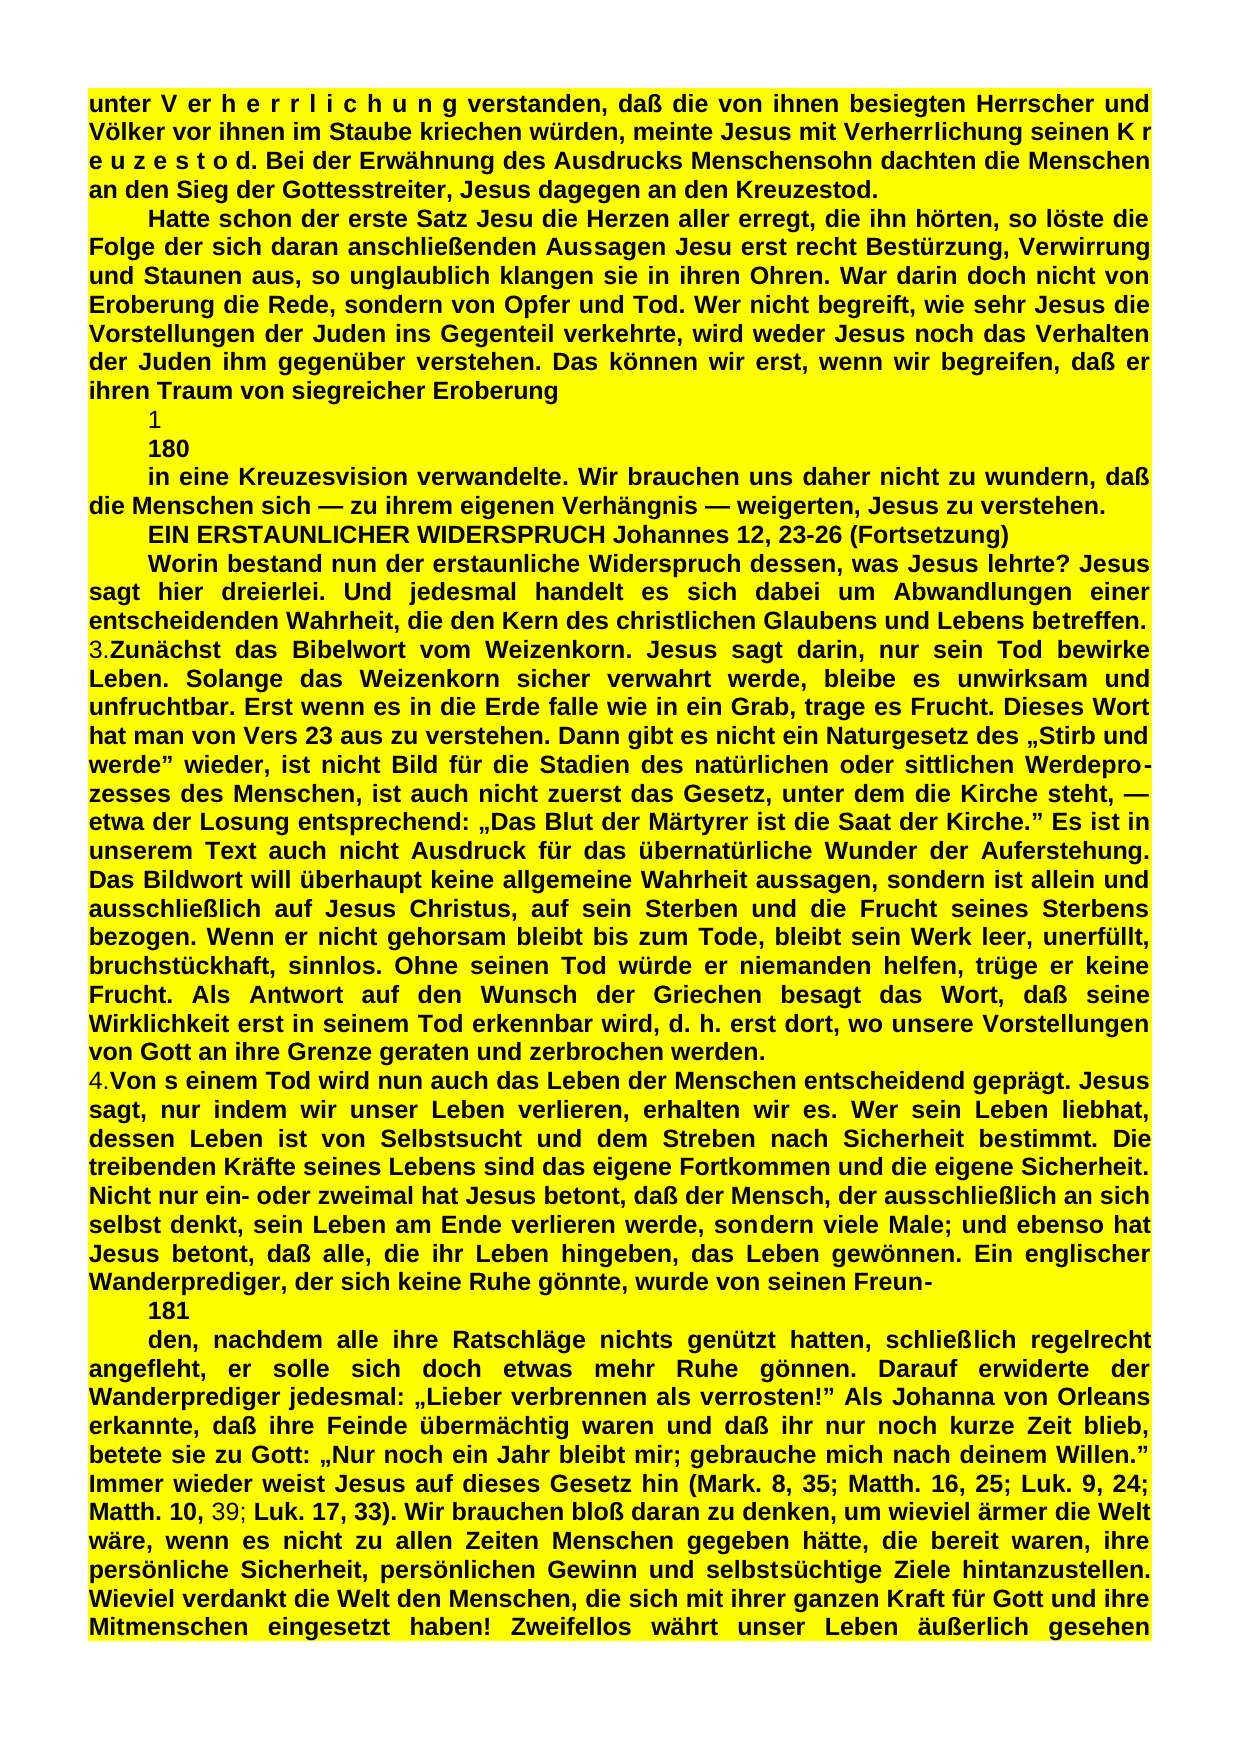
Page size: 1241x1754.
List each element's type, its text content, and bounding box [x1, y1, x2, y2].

text 1 [88, 405, 1152, 433]
list Zunächst das Bibelwort vom Weizenkorn. Jesus sagt darin, nur sein Tod bewirke Leben. Solange das Weizenkorn sicher verwahrt werde, bleibe es unwirksam und unfruchtbar. Erst wenn es in die Erde falle wie in ein Grab, trage es Frucht. Dieses Wort hat man von Vers 23 aus zu verstehen. Dann gibt es nicht ein Naturgesetz des „Stirb und werde” wieder, ist nicht Bild für die Stadien des natürlichen oder sittlichen Werdepro­zesses des Menschen, ist auch nicht zuerst das Gesetz, unter dem die Kirche steht, — etwa der Losung entsprechend: „Das Blut der Märtyrer ist die Saat der Kirche.” Es ist in unserem Text auch nicht Ausdruck für das übernatürliche Wunder der Auferstehung. Das Bildwort will überhaupt keine allgemeine Wahrheit aussagen, sondern ist allein und ausschließlich auf Jesus Christus, auf sein Sterben und die Frucht seines Sterbens bezogen. Wenn er nicht gehorsam bleibt bis zum Tode, bleibt sein Werk leer, unerfüllt, bruchstückhaft, sinnlos. Ohne seinen Tod würde er niemanden helfen, trüge er keine Frucht. Als Antwort auf den Wunsch der Griechen besagt das Wort, daß seine Wirklichkeit erst in seinem Tod erkennbar wird, d. h. erst dort, wo unsere Vorstellungen von Gott an ihre Grenze geraten und zerbrochen werden. [88, 635, 1152, 1066]
text EIN ERSTAUNLICHER WIDERSPRUCH Johannes 12, 23-26 (Fortsetzung) [88, 520, 1152, 548]
text in eine Kreuzesvision verwandelte. Wir brauchen uns daher nicht zu wundern, daß die Menschen sich — zu ihrem eigenen Verhängnis — weigerten, Jesus zu verstehen. [88, 462, 1152, 520]
text 180 [88, 433, 1152, 462]
text den, nachdem alle ihre Ratschläge nichts genützt hatten, schließ­lich regelrecht angefleht, er solle sich doch etwas mehr Ruhe gönnen. Darauf erwiderte der Wanderprediger jedesmal: „Lie­ber verbrennen als verrosten!” Als Johanna von Orleans er­kannte, daß ihre Feinde übermächtig waren und daß ihr nur noch kurze Zeit blieb, betete sie zu Gott: „Nur noch ein Jahr bleibt mir; gebrauche mich nach deinem Willen.” Immer wieder weist Jesus auf dieses Gesetz hin (Mark. 8, 35; Matth. 16, 25; Luk. 9, 24; Matth. 10, 39; Luk. 17, 33). Wir brauchen bloß dar­an zu denken, um wieviel ärmer die Welt wäre, wenn es nicht zu allen Zeiten Menschen gegeben hätte, die bereit waren, ihre persönliche Sicherheit, persönlichen Gewinn und selbst­süchtige Ziele hintanzustellen. Wieviel verdankt die Welt den Menschen, die sich mit ihrer ganzen Kraft für Gott und ihre Mitmenschen eingesetzt haben! Zweifellos währt unser Leben äußerlich gesehen [88, 1325, 1152, 1641]
list Von s einem Tod wird nun auch das Leben der Menschen entscheidend geprägt. Jesus sagt, nur indem wir unser Leben verlieren, erhalten wir es. Wer sein Leben liebhat, dessen Le­ben ist von Selbstsucht und dem Streben nach Sicherheit be­stimmt. Die treibenden Kräfte seines Lebens sind das eigene Fortkommen und die eigene Sicherheit. Nicht nur ein- oder zweimal hat Jesus betont, daß der Mensch, der ausschließlich an sich selbst denkt, sein Leben am Ende verlieren werde, son­dern viele Male; und ebenso hat Jesus betont, daß alle, die ihr Leben hingeben, das Leben gewönnen. Ein englischer Wander­prediger, der sich keine Ruhe gönnte, wurde von seinen Freun‑ [88, 1066, 1152, 1296]
text 181 [88, 1296, 1152, 1325]
text Hatte schon der erste Satz Jesu die Herzen aller erregt, die ihn hörten, so löste die Folge der sich daran anschließenden Aus­sagen Jesu erst recht Bestürzung, Verwirrung und Staunen aus, so unglaublich klangen sie in ihren Ohren. War darin doch nicht von Eroberung die Rede, sondern von Opfer und Tod. Wer nicht begreift, wie sehr Jesus die Vorstellungen der Juden ins Gegenteil verkehrte, wird weder Jesus noch das Verhalten der Juden ihm gegenüber verstehen. Das können wir erst, wenn wir begreifen, daß er ihren Traum von siegreicher Eroberung [88, 203, 1152, 405]
text unter V er h e r r l i c h u n g verstanden, daß die von ihnen besiegten Herrscher und Völker vor ihnen im Staube kriechen würden, meinte Jesus mit Verherr­lichung seinen K r e u z e s t o d. Bei der Erwähnung des Ausdrucks Menschensohn dachten die Menschen an den Sieg der Gottesstreiter, Jesus dagegen an den Kreuzestod. [88, 88, 1152, 203]
text Worin bestand nun der erstaunliche Widerspruch dessen, was Jesus lehrte? Jesus sagt hier dreierlei. Und jedesmal handelt es sich dabei um Abwandlungen einer entscheidenden Wahr­heit, die den Kern des christlichen Glaubens und Lebens be­treffen. [88, 548, 1152, 635]
